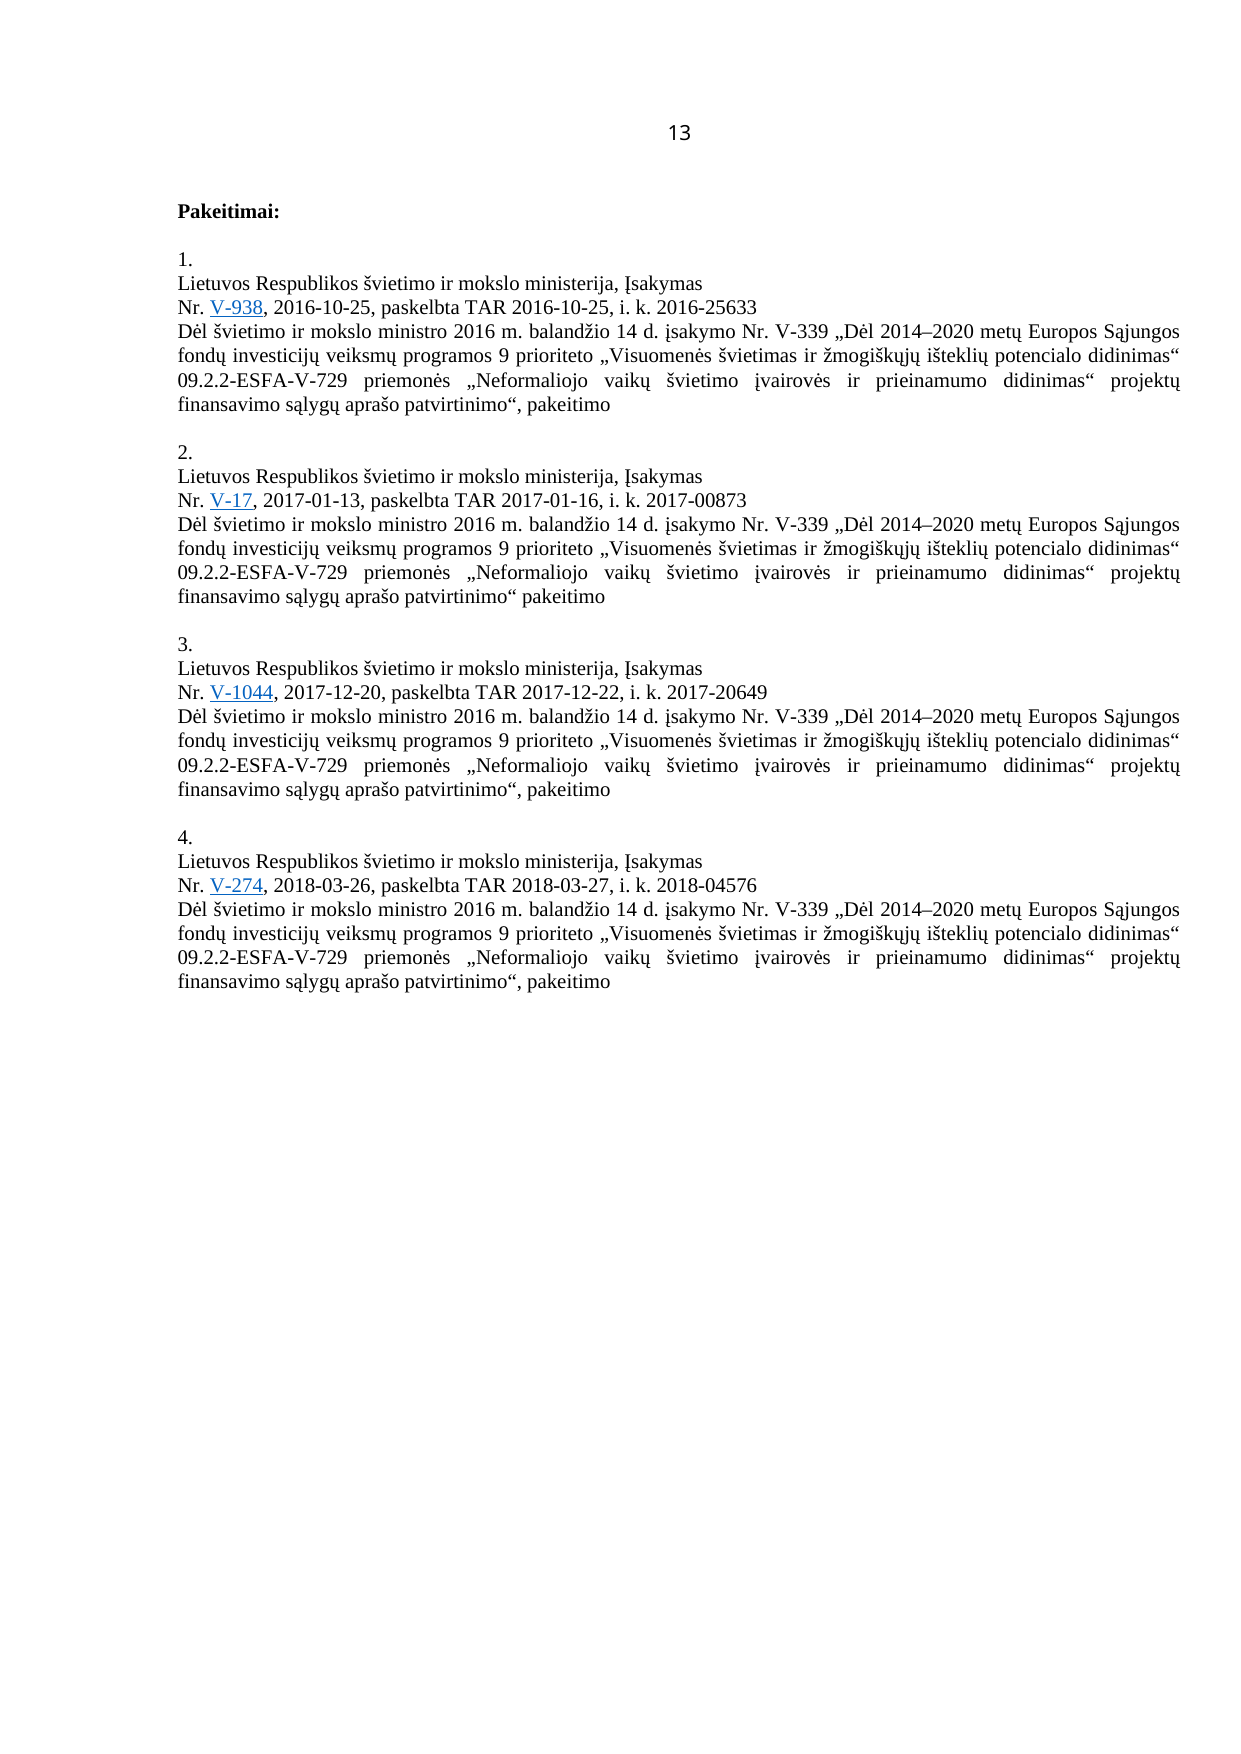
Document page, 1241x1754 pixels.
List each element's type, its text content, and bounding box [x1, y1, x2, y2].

text 3. [177, 632, 1181, 656]
text Nr. V-17, 2017-01-13, paskelbta TAR 2017-01-16, i. k. 2017-00873 [177, 488, 1181, 512]
text Dėl švietimo ir mokslo ministro 2016 m. balandžio 14 d. įsakymo Nr. V-339 „Dėl 2014–2020 metų Europos Sąjungos fondų investicijų veiksmų programos 9 prioriteto „Visuomenės švietimas ir žmogiškųjų išteklių potencialo didinimas“ 09.2.2-ESFA-V-729 priemonės „Neformaliojo vaikų švietimo įvairovės ir prieinamumo didinimas“ projektų finansavimo sąlygų aprašo patvirtinimo“, pakeitimo [177, 704, 1181, 801]
text Dėl švietimo ir mokslo ministro 2016 m. balandžio 14 d. įsakymo Nr. V-339 „Dėl 2014–2020 metų Europos Sąjungos fondų investicijų veiksmų programos 9 prioriteto „Visuomenės švietimas ir žmogiškųjų išteklių potencialo didinimas“ 09.2.2-ESFA-V-729 priemonės „Neformaliojo vaikų švietimo įvairovės ir prieinamumo didinimas“ projektų finansavimo sąlygų aprašo patvirtinimo“, pakeitimo [177, 319, 1181, 416]
text Lietuvos Respublikos švietimo ir mokslo ministerija, Įsakymas [177, 271, 1181, 295]
text 1. [177, 247, 1181, 271]
text Lietuvos Respublikos švietimo ir mokslo ministerija, Įsakymas [177, 849, 1181, 873]
text 2. [177, 440, 1181, 464]
text 4. [177, 825, 1181, 849]
text Lietuvos Respublikos švietimo ir mokslo ministerija, Įsakymas [177, 464, 1181, 488]
text Nr. V-1044, 2017-12-20, paskelbta TAR 2017-12-22, i. k. 2017-20649 [177, 680, 1181, 704]
text Dėl švietimo ir mokslo ministro 2016 m. balandžio 14 d. įsakymo Nr. V-339 „Dėl 2014–2020 metų Europos Sąjungos fondų investicijų veiksmų programos 9 prioriteto „Visuomenės švietimas ir žmogiškųjų išteklių potencialo didinimas“ 09.2.2-ESFA-V-729 priemonės „Neformaliojo vaikų švietimo įvairovės ir prieinamumo didinimas“ projektų finansavimo sąlygų aprašo patvirtinimo“, pakeitimo [177, 897, 1181, 993]
text Nr. V-274, 2018-03-26, paskelbta TAR 2018-03-27, i. k. 2018-04576 [177, 873, 1181, 897]
text Pakeitimai: [177, 199, 1181, 223]
text Dėl švietimo ir mokslo ministro 2016 m. balandžio 14 d. įsakymo Nr. V-339 „Dėl 2014–2020 metų Europos Sąjungos fondų investicijų veiksmų programos 9 prioriteto „Visuomenės švietimas ir žmogiškųjų išteklių potencialo didinimas“ 09.2.2-ESFA-V-729 priemonės „Neformaliojo vaikų švietimo įvairovės ir prieinamumo didinimas“ projektų finansavimo sąlygų aprašo patvirtinimo“ pakeitimo [177, 512, 1181, 608]
text Nr. V-938, 2016-10-25, paskelbta TAR 2016-10-25, i. k. 2016-25633 [177, 295, 1181, 319]
text Lietuvos Respublikos švietimo ir mokslo ministerija, Įsakymas [177, 656, 1181, 680]
